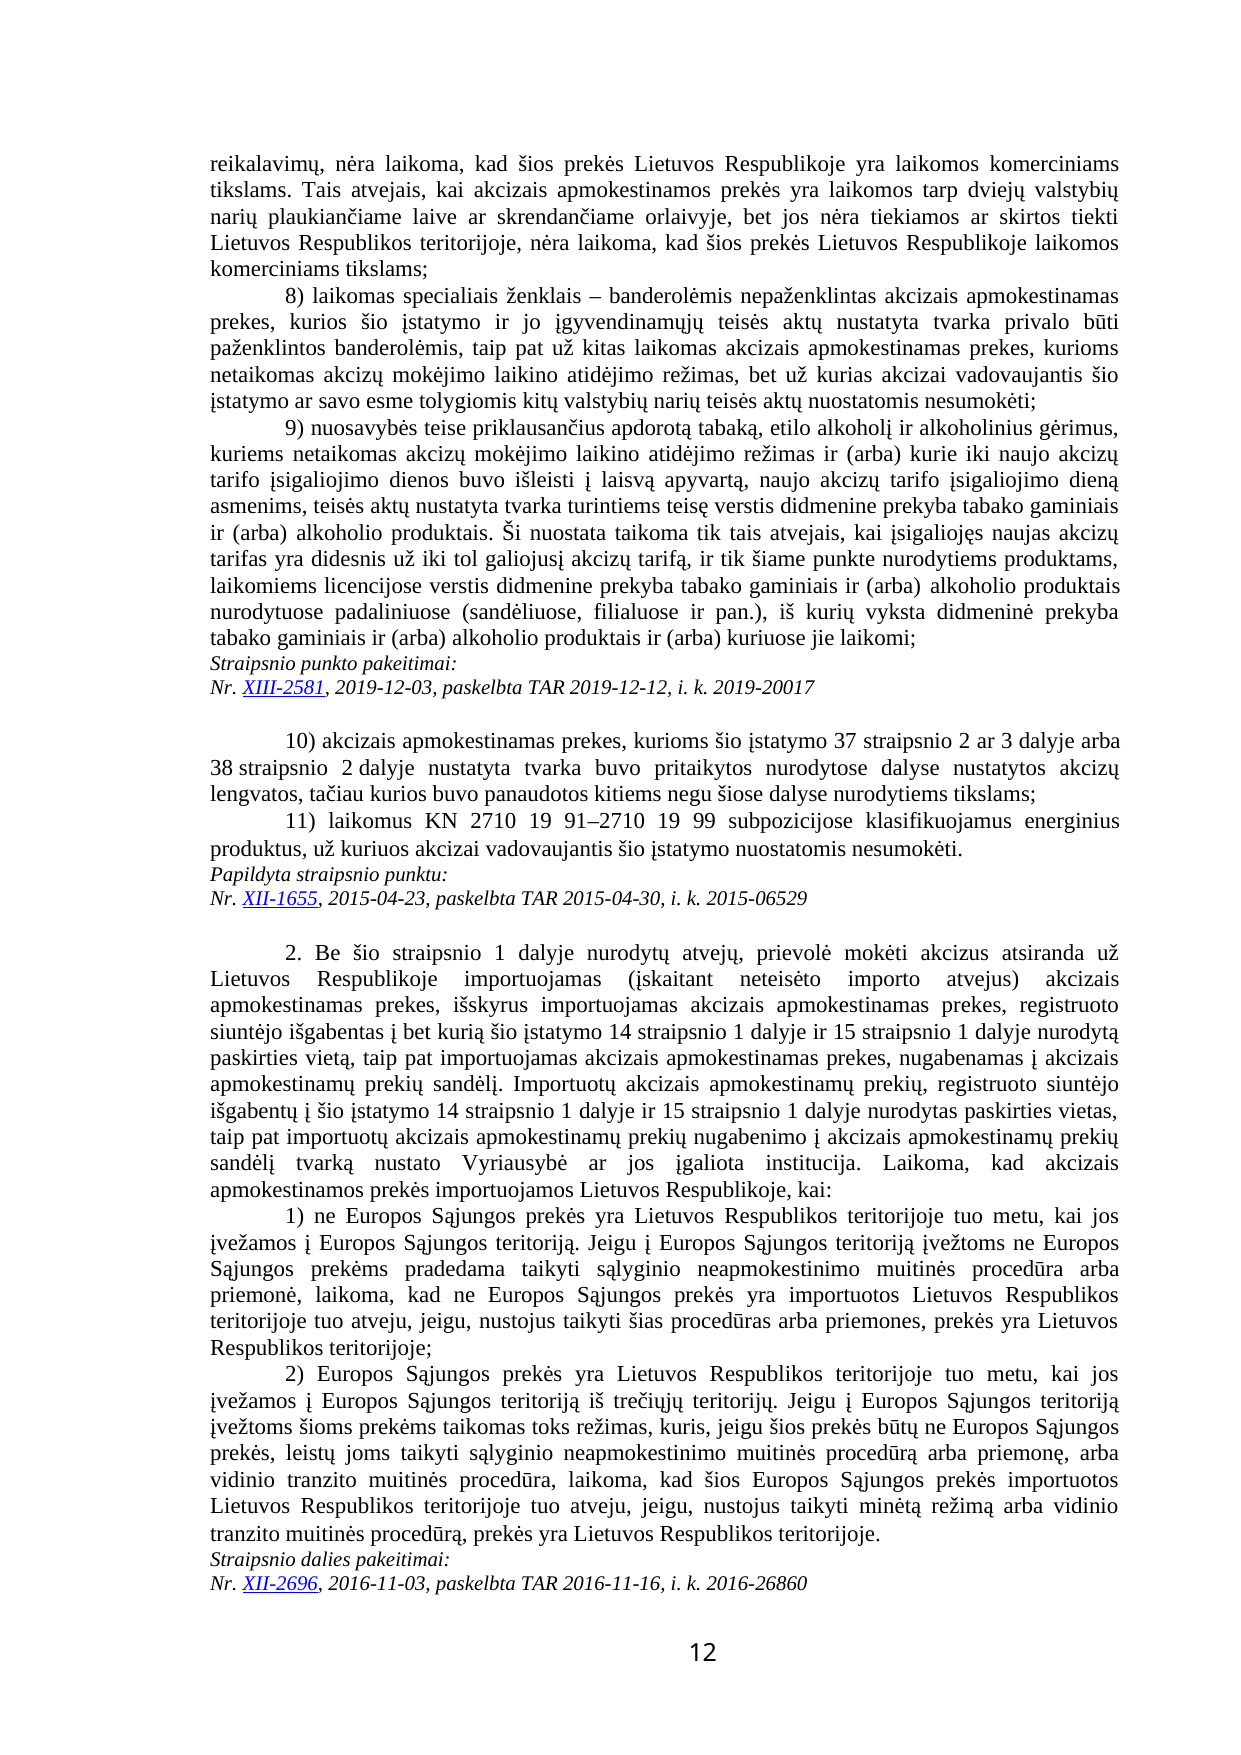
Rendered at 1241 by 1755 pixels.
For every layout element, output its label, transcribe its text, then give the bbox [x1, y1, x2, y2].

text Nr. XIII-2581, 2019-12-03, paskelbta TAR 2019-12-12, i. k. 2019-20017 [210, 675, 1120, 699]
text 10) akcizais apmokestinamas prekes, kurioms šio įstatymo 37 straipsnio 2 ar 3 dalyje arba 38 straipsnio 2 dalyje nustatyta tvarka buvo pritaikytos nurodytose dalyse nustatytos akcizų lengvatos, tačiau kurios buvo panaudotos kitiems negu šiose dalyse nurodytiems tikslams; [210, 728, 1120, 807]
text 9) nuosavybės teise priklausančius apdorotą tabaką, etilo alkoholį ir alkoholinius gėrimus, kuriems netaikomas akcizų mokėjimo laikino atidėjimo režimas ir (arba) kurie iki naujo akcizų tarifo įsigaliojimo dienos buvo išleisti į laisvą apyvartą, naujo akcizų tarifo įsigaliojimo dieną asmenims, teisės aktų nustatyta tvarka turintiems teisę verstis didmenine prekyba tabako gaminiais ir (arba) alkoholio produktais. Ši nuostata taikoma tik tais atvejais, kai įsigaliojęs naujas akcizų tarifas yra didesnis už iki tol galiojusį akcizų tarifą, ir tik šiame punkte nurodytiems produktams, laikomiems licencijose verstis didmenine prekyba tabako gaminiais ir (arba) alkoholio produktais nurodytuose padaliniuose (sandėliuose, filialuose ir pan.), iš kurių vyksta didmeninė prekyba tabako gaminiais ir (arba) alkoholio produktais ir (arba) kuriuose jie laikomi; [210, 413, 1120, 651]
text Straipsnio punkto pakeitimai: [210, 651, 1120, 675]
text 2) Europos Sąjungos prekės yra Lietuvos Respublikos teritorijoje tuo metu, kai jos įvežamos į Europos Sąjungos teritoriją iš trečiųjų teritorijų. Jeigu į Europos Sąjungos teritoriją įvežtoms šioms prekėms taikomas toks režimas, kuris, jeigu šios prekės būtų ne Europos Sąjungos prekės, leistų joms taikyti sąlyginio neapmokestinimo muitinės procedūrą arba priemonę, arba vidinio tranzito muitinės procedūra, laikoma, kad šios Europos Sąjungos prekės importuotos Lietuvos Respublikos teritorijoje tuo atveju, jeigu, nustojus taikyti minėtą režimą arba vidinio tranzito muitinės procedūrą, prekės yra Lietuvos Respublikos teritorijoje. [210, 1360, 1120, 1547]
text Nr. XII-2696, 2016-11-03, paskelbta TAR 2016-11-16, i. k. 2016-26860 [210, 1571, 1120, 1595]
text reikalavimų, nėra laikoma, kad šios prekės Lietuvos Respublikoje yra laikomos komerciniams tikslams. Tais atvejais, kai akcizais apmokestinamos prekės yra laikomos tarp dviejų valstybių narių plaukiančiame laive ar skrendančiame orlaivyje, bet jos nėra tiekiamos ar skirtos tiekti Lietuvos Respublikos teritorijoje, nėra laikoma, kad šios prekės Lietuvos Respublikoje laikomos komerciniams tikslams; [210, 150, 1120, 282]
text 11) laikomus KN 2710 19 91‒2710 19 99 subpozicijose klasifikuojamus energinius produktus, už kuriuos akcizai vadovaujantis šio įstatymo nuostatomis nesumokėti. [210, 807, 1120, 862]
text Nr. XII-1655, 2015-04-23, paskelbta TAR 2015-04-30, i. k. 2015-06529 [210, 886, 1120, 910]
text 1) ne Europos Sąjungos prekės yra Lietuvos Respublikos teritorijoje tuo metu, kai jos įvežamos į Europos Sąjungos teritoriją. Jeigu į Europos Sąjungos teritoriją įvežtoms ne Europos Sąjungos prekėms pradedama taikyti sąlyginio neapmokestinimo muitinės procedūra arba priemonė, laikoma, kad ne Europos Sąjungos prekės yra importuotos Lietuvos Respublikos teritorijoje tuo atveju, jeigu, nustojus taikyti šias procedūras arba priemones, prekės yra Lietuvos Respublikos teritorijoje; [210, 1202, 1120, 1360]
text Papildyta straipsnio punktu: [210, 862, 1120, 886]
text Straipsnio dalies pakeitimai: [210, 1547, 1120, 1571]
text 2. Be šio straipsnio 1 dalyje nurodytų atvejų, prievolė mokėti akcizus atsiranda už Lietuvos Respublikoje importuojamas (įskaitant neteisėto importo atvejus) akcizais apmokestinamas prekes, išskyrus importuojamas akcizais apmokestinamas prekes, registruoto siuntėjo išgabentas į bet kurią šio įstatymo 14 straipsnio 1 dalyje ir 15 straipsnio 1 dalyje nurodytą paskirties vietą, taip pat importuojamas akcizais apmokestinamas prekes, nugabenamas į akcizais apmokestinamų prekių sandėlį. Importuotų akcizais apmokestinamų prekių, registruoto siuntėjo išgabentų į šio įstatymo 14 straipsnio 1 dalyje ir 15 straipsnio 1 dalyje nurodytas paskirties vietas, taip pat importuotų akcizais apmokestinamų prekių nugabenimo į akcizais apmokestinamų prekių sandėlį tvarką nustato Vyriausybė ar jos įgaliota institucija. Laikoma, kad akcizais apmokestinamos prekės importuojamos Lietuvos Respublikoje, kai: [210, 939, 1120, 1202]
text 8) laikomas specialiais ženklais – banderolėmis nepaženklintas akcizais apmokestinamas prekes, kurios šio įstatymo ir jo įgyvendinamųjų teisės aktų nustatyta tvarka privalo būti paženklintos banderolėmis, taip pat už kitas laikomas akcizais apmokestinamas prekes, kurioms netaikomas akcizų mokėjimo laikino atidėjimo režimas, bet už kurias akcizai vadovaujantis šio įstatymo ar savo esme tolygiomis kitų valstybių narių teisės aktų nuostatomis nesumokėti; [210, 282, 1120, 413]
